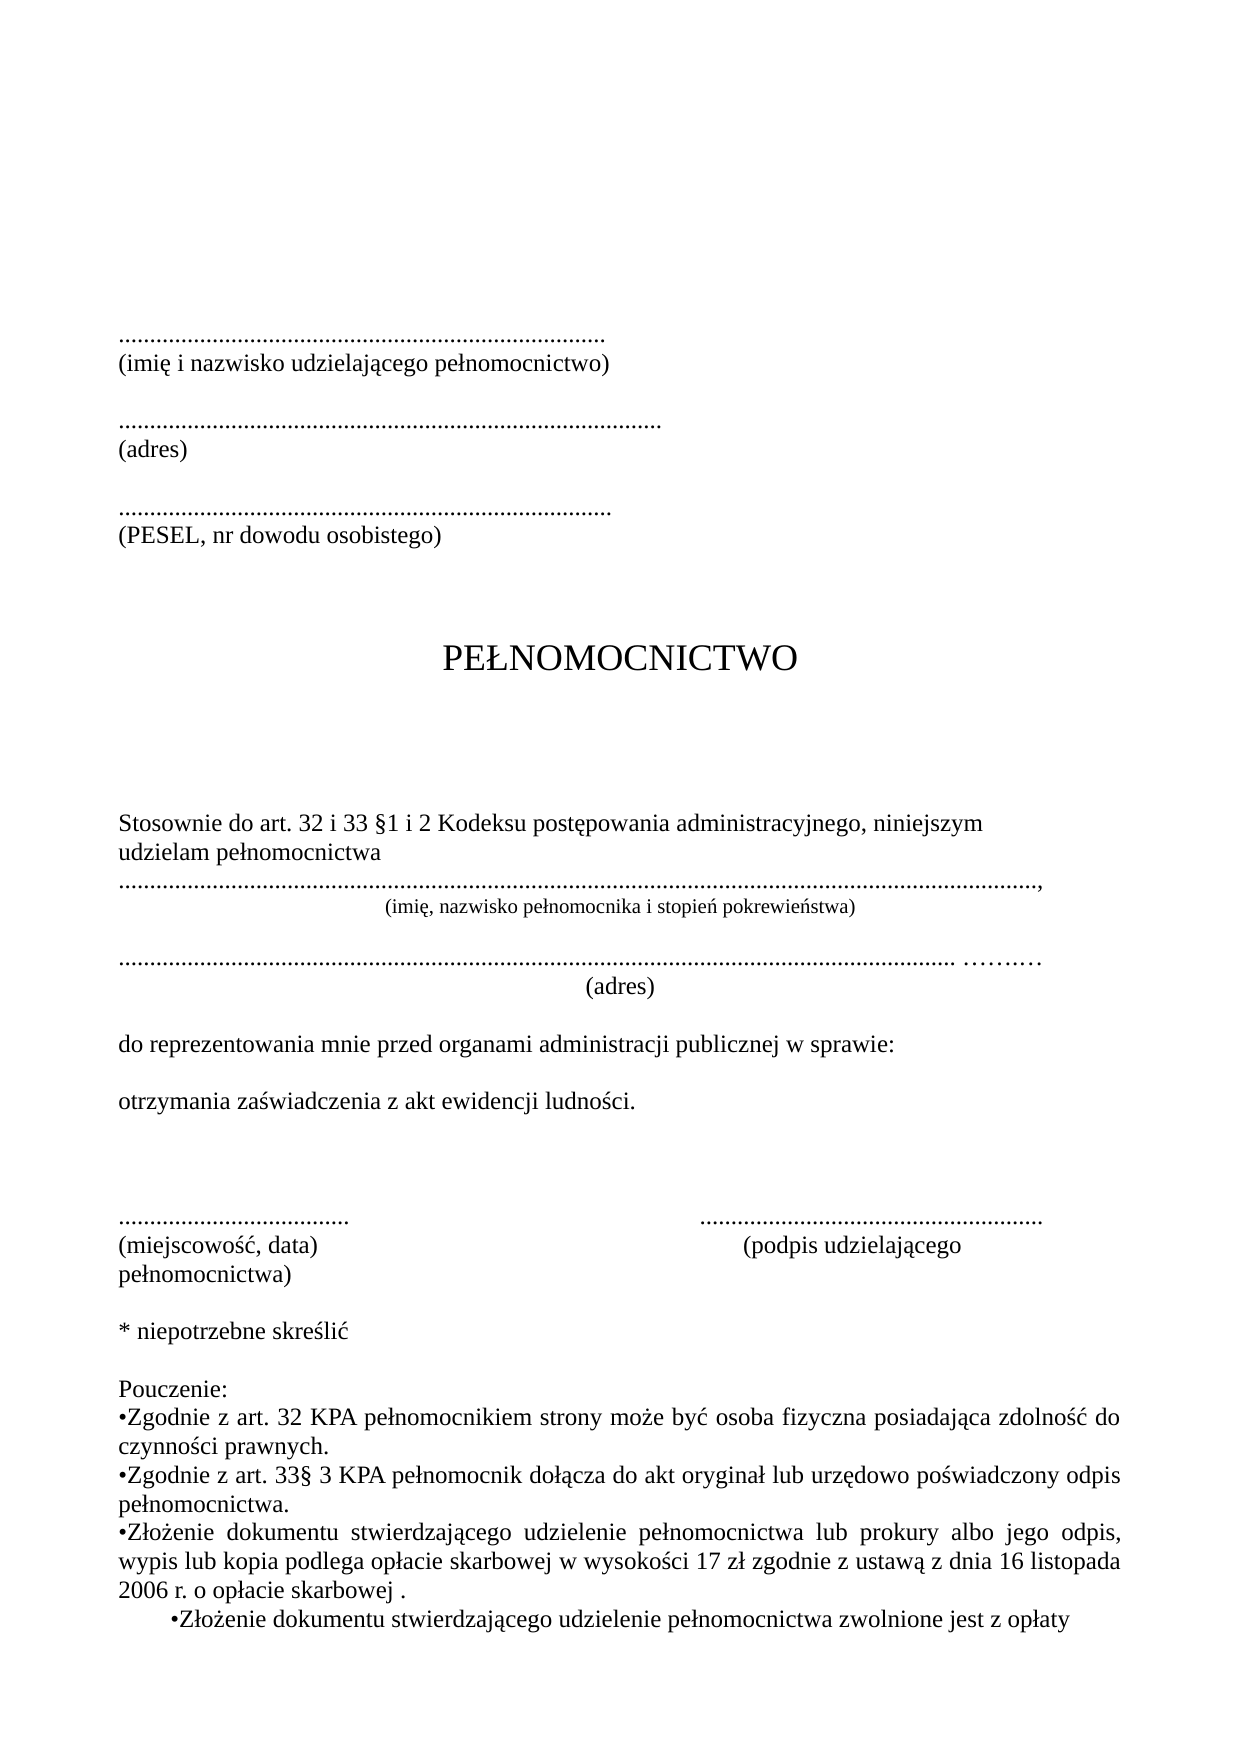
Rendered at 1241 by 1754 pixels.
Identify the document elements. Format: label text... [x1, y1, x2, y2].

text (adres) [118, 434, 1122, 463]
text •Złożenie dokumentu stwierdzającego udzielenie pełnomocnictwa lub prokury albo jego odpis, wypis lub kopia podlega opłacie skarbowej w wysokości 17 zł zgodnie z ustawą z dnia 16 listopada 2006 r. o opłacie skarbowej . [118, 1517, 1122, 1604]
text ............................................................................... [118, 492, 1122, 521]
text •Złożenie dokumentu stwierdzającego udzielenie pełnomocnictwa zwolnione jest z opłaty [118, 1604, 1122, 1632]
text * niepotrzebne skreślić [118, 1316, 1122, 1345]
text .............................................................................. [118, 319, 1122, 348]
text ..................................................................................................................................................., [118, 866, 1122, 894]
text ....................................................................................... [118, 406, 1122, 434]
text ..................................... ....................................................... [118, 1201, 1122, 1230]
text •Zgodnie z art. 33§ 3 KPA pełnomocnik dołącza do akt oryginał lub urzędowo poświadczony odpis pełnomocnictwa. [118, 1460, 1122, 1517]
text do reprezentowania mnie przed organami administracji publicznej w sprawie: [118, 1029, 1122, 1057]
text (miejscowość, data) (podpis udzielającego pełnomocnictwa) [118, 1230, 1122, 1287]
text (adres) [118, 971, 1122, 1000]
text (imię i nazwisko udzielającego pełnomocnictwo) [118, 348, 1122, 377]
text (PESEL, nr dowodu osobistego) [118, 521, 1122, 549]
text (imię, nazwisko pełnomocnika i stopień pokrewieństwa) [118, 894, 1122, 918]
text udzielam pełnomocnictwa [118, 837, 1122, 866]
text Stosownie do art. 32 i 33 §1 i 2 Kodeksu postępowania administracyjnego, niniejszym [118, 808, 1122, 837]
text Pouczenie: [118, 1374, 1122, 1402]
text ...................................................................................................................................... …….… [118, 942, 1122, 971]
text PEŁNOMOCNICTWO [118, 636, 1122, 679]
text otrzymania zaświadczenia z akt ewidencji ludności. [118, 1086, 1122, 1115]
text •Zgodnie z art. 32 KPA pełnomocnikiem strony może być osoba fizyczna posiadająca zdolność do czynności prawnych. [118, 1402, 1122, 1460]
